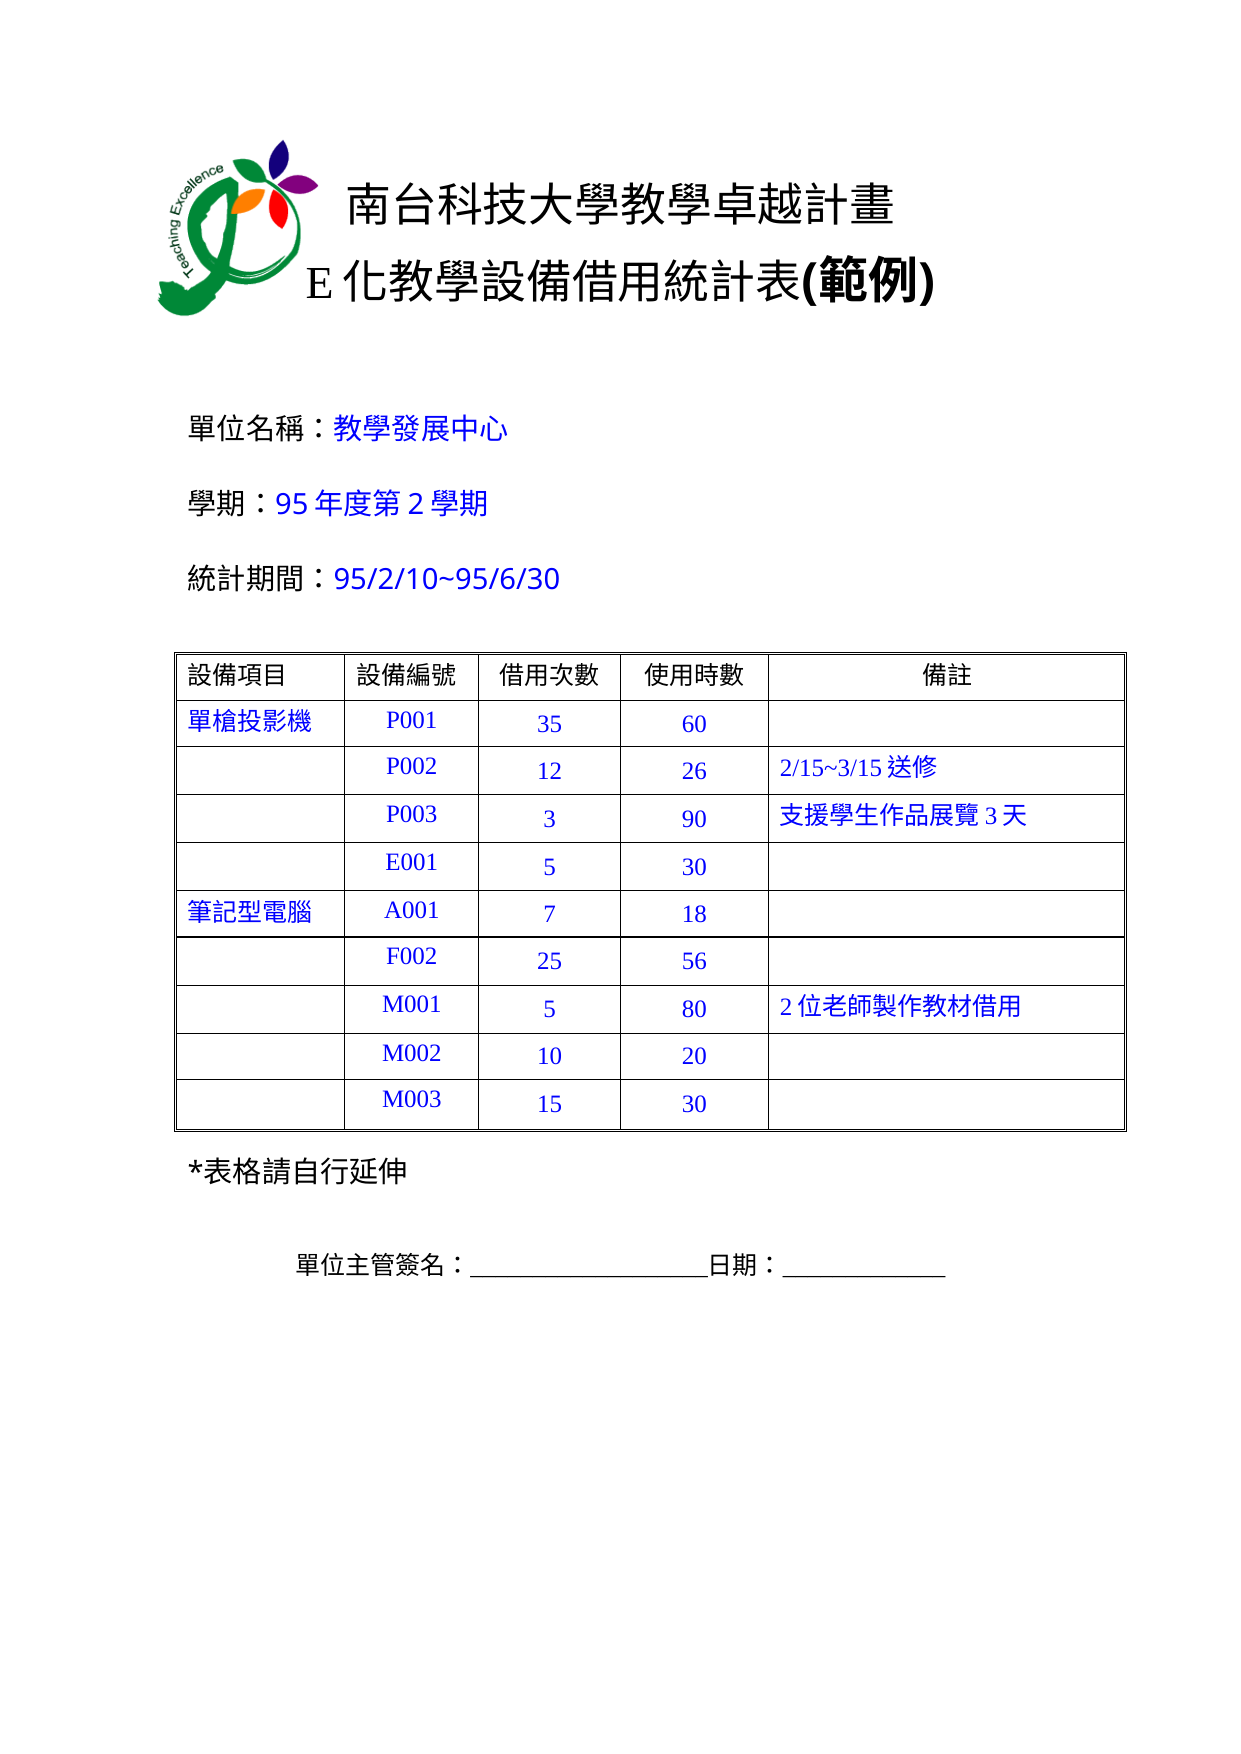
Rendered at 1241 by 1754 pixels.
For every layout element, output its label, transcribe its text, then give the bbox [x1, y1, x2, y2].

text E化教學設備借用統計表(範例) [338, 239, 1053, 314]
text 南台科技大學教學卓越計畫 [338, 164, 1053, 239]
table_cell 80 [621, 986, 768, 1033]
table_cell 25 [479, 938, 620, 984]
table_cell 20 [621, 1034, 768, 1079]
table_cell 26 [621, 747, 768, 794]
table_cell M001 [345, 986, 478, 1033]
table_cell 18 [621, 891, 768, 936]
table_cell 5 [479, 843, 620, 890]
table_cell 30 [621, 1080, 768, 1129]
table_cell 單槍投影機 [177, 701, 344, 746]
text *表格請自行延伸 [187, 1132, 1053, 1207]
table_cell 5 [479, 986, 620, 1033]
text 學期：95年度第2學期 [187, 464, 1053, 539]
table_header 設備項目 [177, 655, 344, 700]
table_cell 56 [621, 938, 768, 984]
table_cell F002 [345, 938, 478, 984]
table_cell P001 [345, 701, 478, 746]
text 單位主管簽名：___________________日期：_____________ [187, 1244, 1053, 1282]
text 統計期間：95/2/10~95/6/30 [187, 539, 1053, 614]
table_cell [177, 938, 344, 984]
table_cell [177, 843, 344, 890]
table_cell 3 [479, 795, 620, 842]
text 單位名稱：教學發展中心 [187, 389, 1053, 464]
table_cell 30 [621, 843, 768, 890]
table_cell 60 [621, 701, 768, 746]
table_cell [769, 1034, 1124, 1079]
table_cell [177, 1080, 344, 1129]
table_cell [769, 891, 1124, 936]
table_cell [769, 1080, 1124, 1129]
table_cell 支援學生作品展覽3天 [769, 795, 1124, 842]
table_cell 90 [621, 795, 768, 842]
table_cell 2/15~3/15送修 [769, 747, 1124, 794]
table_cell 7 [479, 891, 620, 936]
table_cell M002 [345, 1034, 478, 1079]
table_header 借用次數 [479, 655, 620, 700]
table_cell [769, 938, 1124, 984]
table_header 設備編號 [345, 655, 478, 700]
table_cell [769, 843, 1124, 890]
picture [131, 127, 338, 332]
table_cell E001 [345, 843, 478, 890]
table_cell 12 [479, 747, 620, 794]
table_cell 15 [479, 1080, 620, 1129]
table_cell 35 [479, 701, 620, 746]
table_cell 筆記型電腦 [177, 891, 344, 936]
table_cell A001 [345, 891, 478, 936]
table_cell 2位老師製作教材借用 [769, 986, 1124, 1033]
table_cell [177, 747, 344, 794]
table_header 使用時數 [621, 655, 768, 700]
table_cell P003 [345, 795, 478, 842]
table_cell [177, 1034, 344, 1079]
table_cell [177, 795, 344, 842]
table_cell M003 [345, 1080, 478, 1129]
table_header 備註 [769, 655, 1124, 700]
table_cell [177, 986, 344, 1033]
table_cell P002 [345, 747, 478, 794]
table_cell 10 [479, 1034, 620, 1079]
table_cell [769, 701, 1124, 746]
